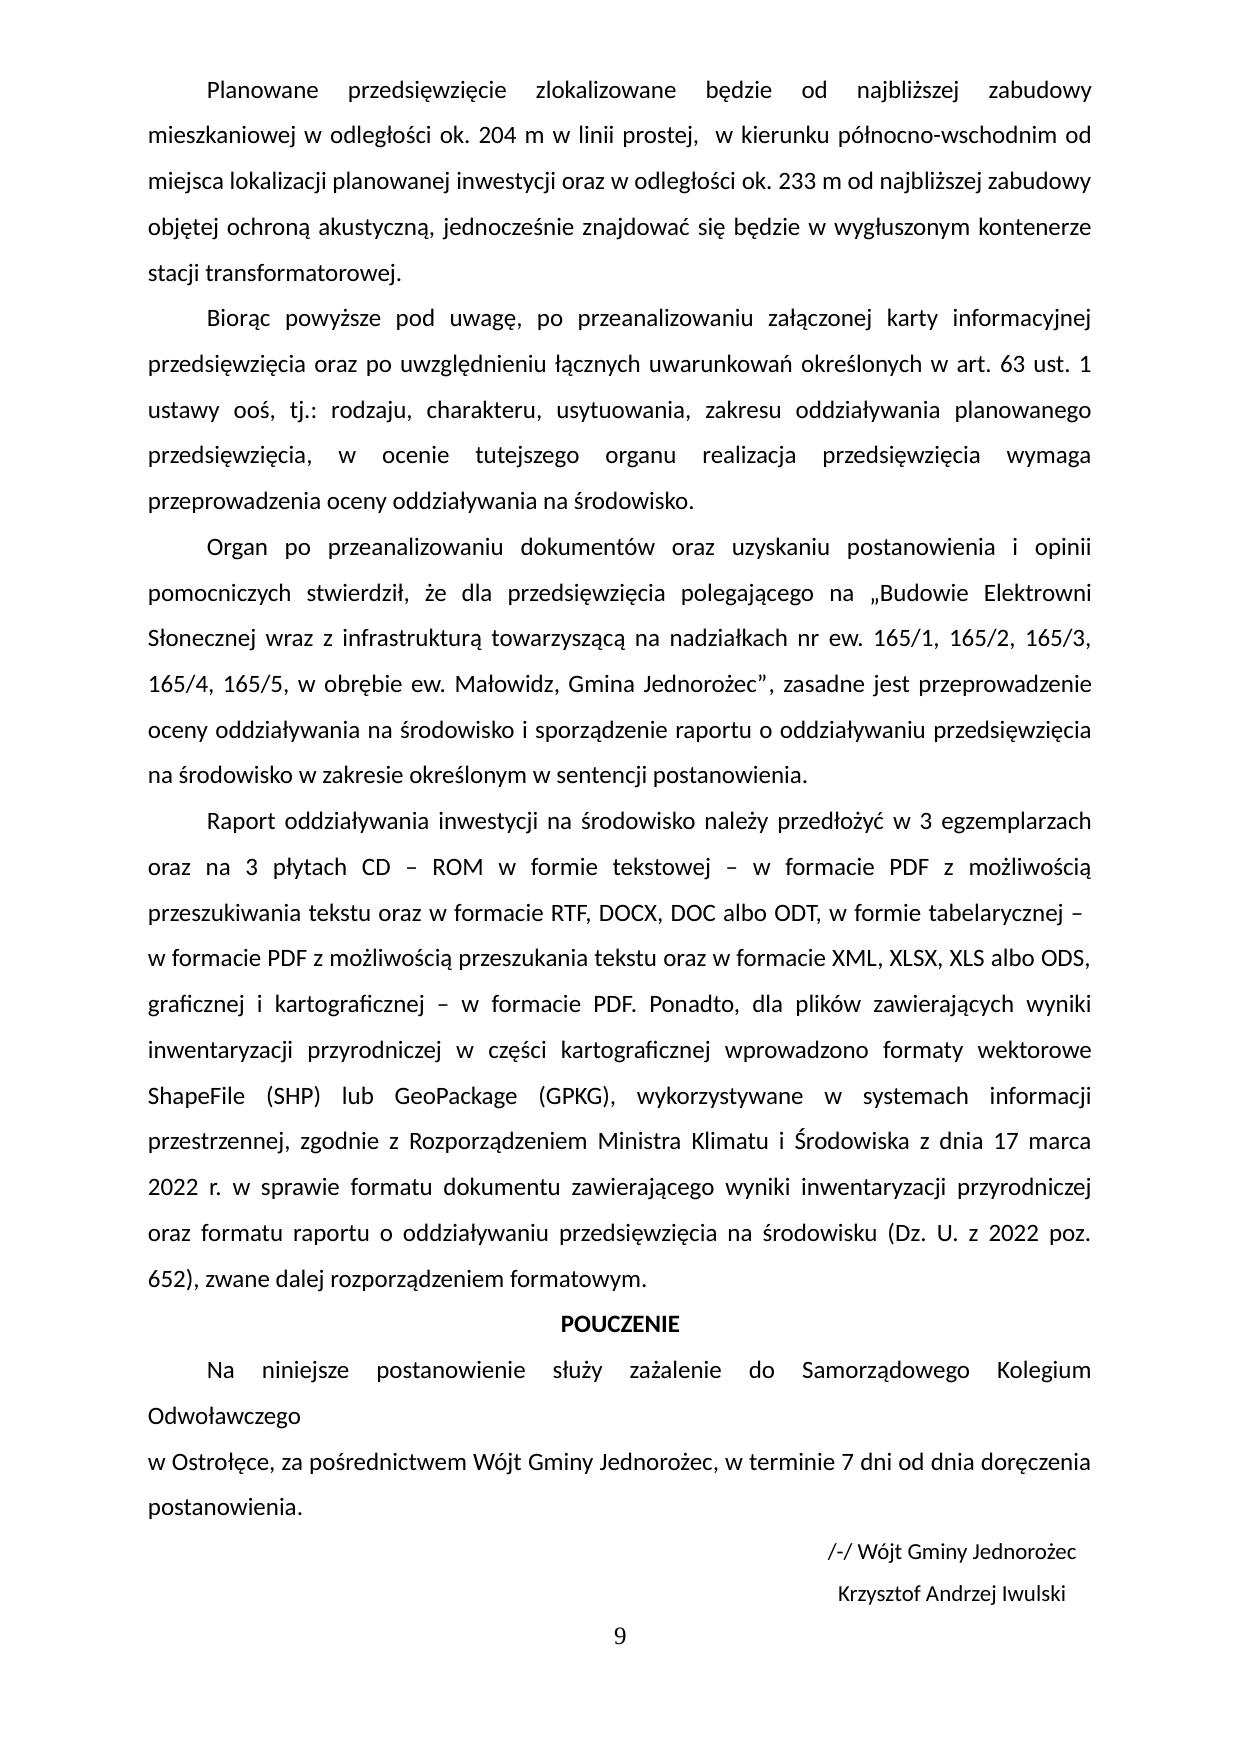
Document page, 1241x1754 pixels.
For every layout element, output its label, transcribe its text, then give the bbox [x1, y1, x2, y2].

text Planowane przedsięwzięcie zlokalizowane będzie od najbliższej zabudowy mieszkaniowej w odległości ok. 204 m w linii prostej, w kierunku północno-wschodnim od miejsca lokalizacji planowanej inwestycji oraz w odległości ok. 233 m od najbliższej zabudowy objętej ochroną akustyczną, jednocześnie znajdować się będzie w wygłuszonym kontenerze stacji transformatorowej. [148, 74, 1093, 287]
text Biorąc powyższe pod uwagę, po przeanalizowaniu załączonej karty informacyjnej przedsięwzięcia oraz po uwzględnieniu łącznych uwarunkowań określonych w art. 63 ust. 1 ustawy ooś, tj.: rodzaju, charakteru, usytuowania, zakresu oddziaływania planowanego przedsięwzięcia, w ocenie tutejszego organu realizacja przedsięwzięcia wymaga przeprowadzenia oceny oddziaływania na środowisko. [148, 302, 1093, 516]
text Organ po przeanalizowaniu dokumentów oraz uzyskaniu postanowienia i opinii pomocniczych stwierdził, że dla przedsięwzięcia polegającego na „Budowie Elektrowni Słonecznej wraz z infrastrukturą towarzyszącą na nadziałkach nr ew. 165/1, 165/2, 165/3, 165/4, 165/5, w obrębie ew. Małowidz, Gmina Jednorożec”, zasadne jest przeprowadzenie oceny oddziaływania na środowisko i sporządzenie raportu o oddziaływaniu przedsięwzięcia na środowisko w zakresie określonym w sentencji postanowienia. [148, 531, 1093, 790]
text Krzysztof Andrzej Iwulski [811, 1579, 1093, 1607]
text /-/ Wójt Gminy Jednorożec [811, 1537, 1093, 1565]
text POUCZENIE [148, 1308, 1093, 1339]
text Na niniejsze postanowienie służy zażalenie do Samorządowego Kolegium Odwoławczego w Ostrołęce, za pośrednictwem Wójt Gminy Jednorożec, w terminie 7 dni od dnia doręczenia postanowienia. [148, 1354, 1093, 1522]
text Raport oddziaływania inwestycji na środowisko należy przedłożyć w 3 egzemplarzach oraz na 3 płytach CD – ROM w formie tekstowej – w formacie PDF z możliwością przeszukiwania tekstu oraz w formacie RTF, DOCX, DOC albo ODT, w formie tabelarycznej – w formacie PDF z możliwością przeszukania tekstu oraz w formacie XML, XLSX, XLS albo ODS, graficznej i kartograficznej – w formacie PDF. Ponadto, dla plików zawierających wyniki inwentaryzacji przyrodniczej w części kartograficznej wprowadzono formaty wektorowe ShapeFile (SHP) lub GeoPackage (GPKG), wykorzystywane w systemach informacji przestrzennej, zgodnie z Rozporządzeniem Ministra Klimatu i Środowiska z dnia 17 marca 2022 r. w sprawie formatu dokumentu zawierającego wyniki inwentaryzacji przyrodniczej oraz formatu raportu o oddziaływaniu przedsięwzięcia na środowisku (Dz. U. z 2022 poz. 652), zwane dalej rozporządzeniem formatowym. [148, 805, 1093, 1293]
